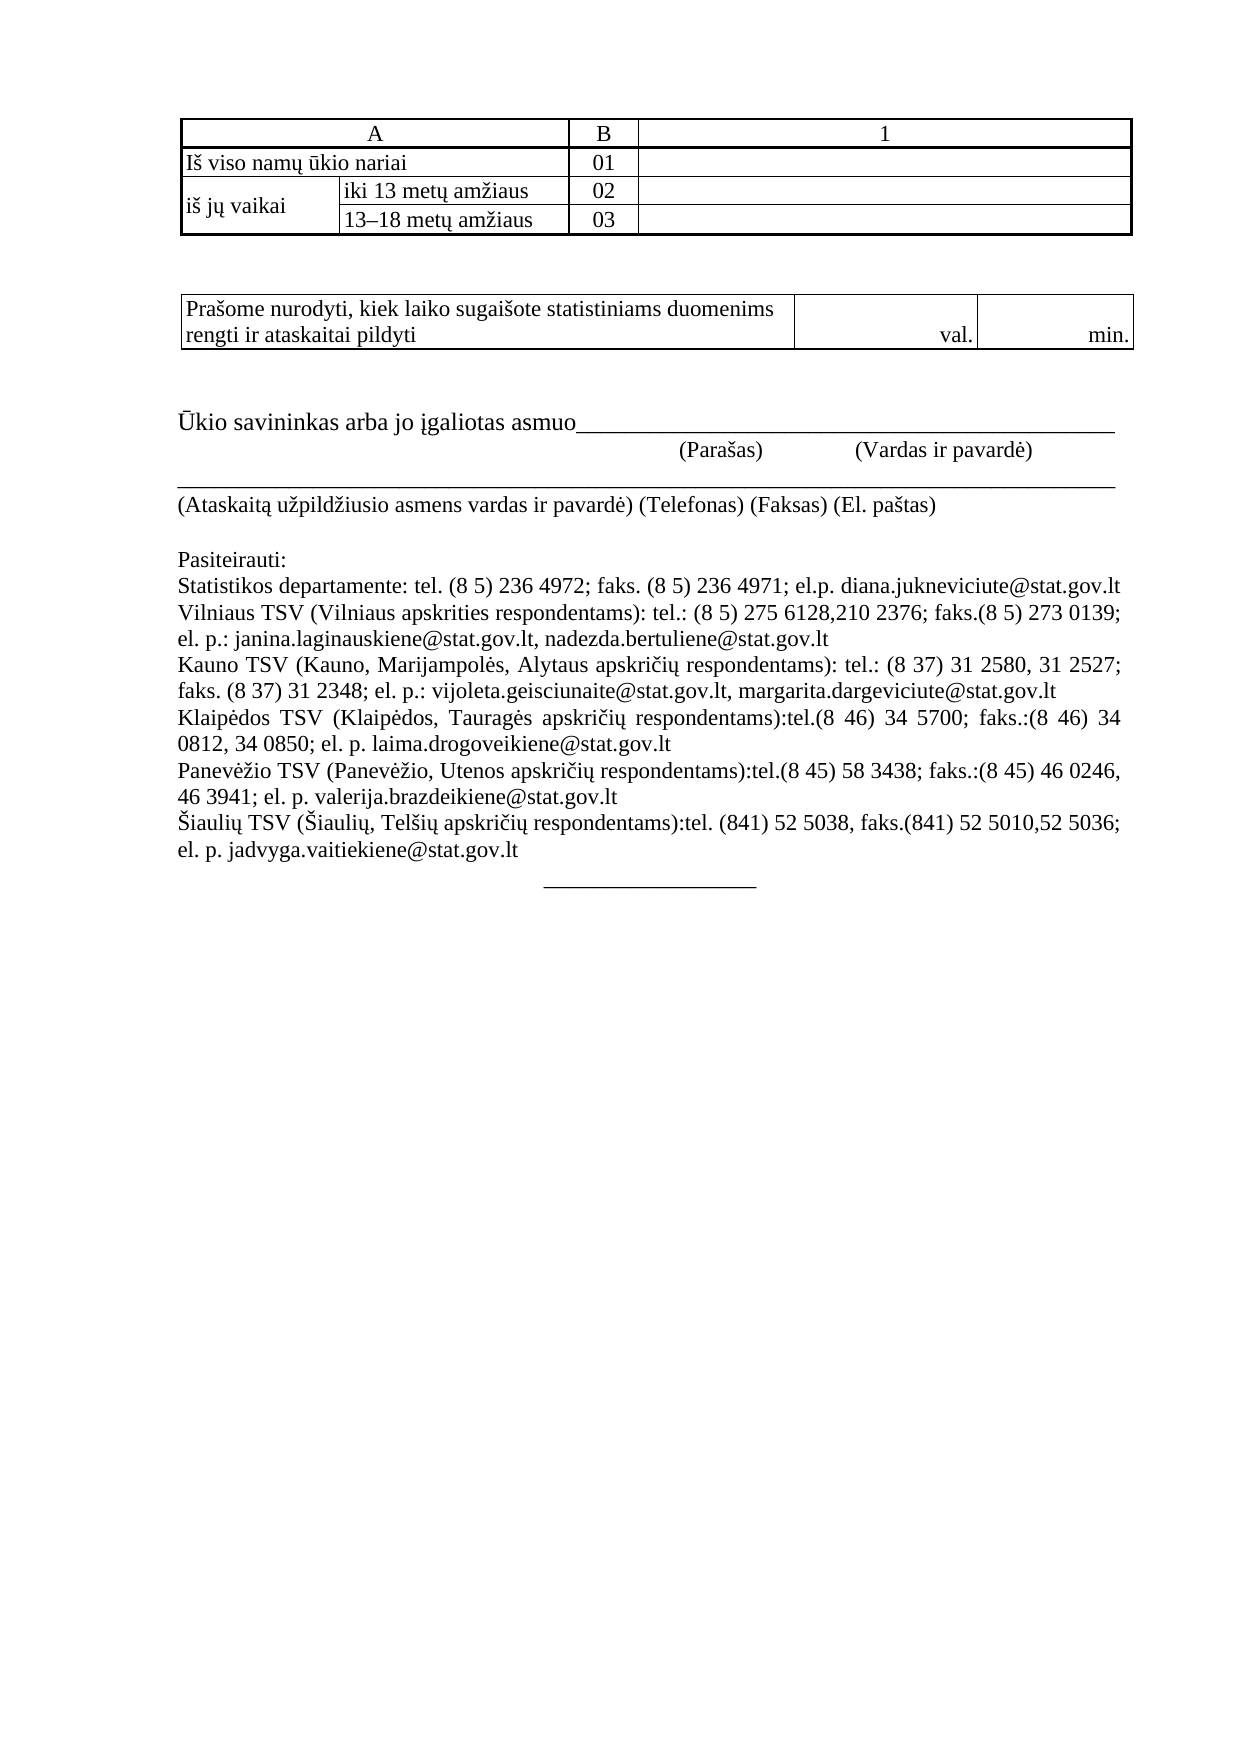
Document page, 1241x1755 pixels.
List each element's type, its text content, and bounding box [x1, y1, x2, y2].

text Panevėžio TSV (Panevėžio, Utenos apskričių respondentams):tel.(8 45) 58 3438; faks.:(8 45) 46 0246, 46 3941; el. p. valerija.brazdeikiene@stat.gov.lt [177, 757, 1122, 809]
table_cell [639, 177, 1130, 203]
table_header Prašome nurodyti, kiek laiko sugaišote statistiniams duomenims rengti ir ataskaitai pildyti [182, 295, 794, 348]
text Statistikos departamente: tel. (8 5) 236 4972; faks. (8 5) 236 4971; el.p. diana.jukneviciute@stat.gov.lt Vilniaus TSV (Vilniaus apskrities respondentams): tel.: (8 5) 275 6128,210 2376; faks.(8 5) 273 0139; el. p.: janina.laginauskiene@stat.gov.lt, nadezda.bertuliene@stat.gov.lt [177, 572, 1122, 651]
text Klaipėdos TSV (Klaipėdos, Tauragės apskričių respondentams):tel.(8 46) 34 5700; faks.:(8 46) 34 0812, 34 0850; el. p. laima.drogoveikiene@stat.gov.lt [177, 704, 1122, 757]
table_cell iki 13 metų amžiaus [340, 177, 568, 203]
table_cell 02 [570, 177, 638, 203]
table_cell Iš viso namų ūkio nariai [183, 149, 568, 176]
text (Parašas) (Vardas ir pavardė) [590, 436, 1122, 462]
text _________________ [177, 862, 1122, 891]
text _ [177, 462, 1122, 491]
table_cell [639, 205, 1130, 233]
table_cell iš jų vaikai [183, 177, 339, 233]
table_header min. [978, 295, 1133, 348]
table_cell 03 [570, 205, 638, 233]
text Pasiteirauti: [177, 546, 1122, 572]
text (Ataskaitą užpildžiusio asmens vardas ir pavardė) (Telefonas) (Faksas) (El. paštas) [177, 491, 1122, 517]
table_cell 13–18 metų amžiaus [340, 205, 568, 233]
text Šiaulių TSV (Šiaulių, Telšių apskričių respondentams):tel. (841) 52 5038, faks.(841) 52 5010,52 5036; el. p. jadvyga.vaitiekiene@stat.gov.lt [177, 809, 1122, 862]
table_cell A [183, 120, 568, 146]
table_cell [639, 149, 1130, 176]
table_cell 01 [570, 149, 638, 176]
table_header val. [795, 295, 977, 348]
table_cell 1 [639, 120, 1130, 146]
table_cell B [570, 120, 638, 146]
text Ūkio savininkas arba jo įgaliotas asmuo [177, 407, 1122, 436]
text Kauno TSV (Kauno, Marijampolės, Alytaus apskričių respondentams): tel.: (8 37) 31 2580, 31 2527; faks. (8 37) 31 2348; el. p.: vijoleta.geisciunaite@stat.gov.lt, margarita.dargeviciute@stat.gov.lt [177, 651, 1122, 704]
